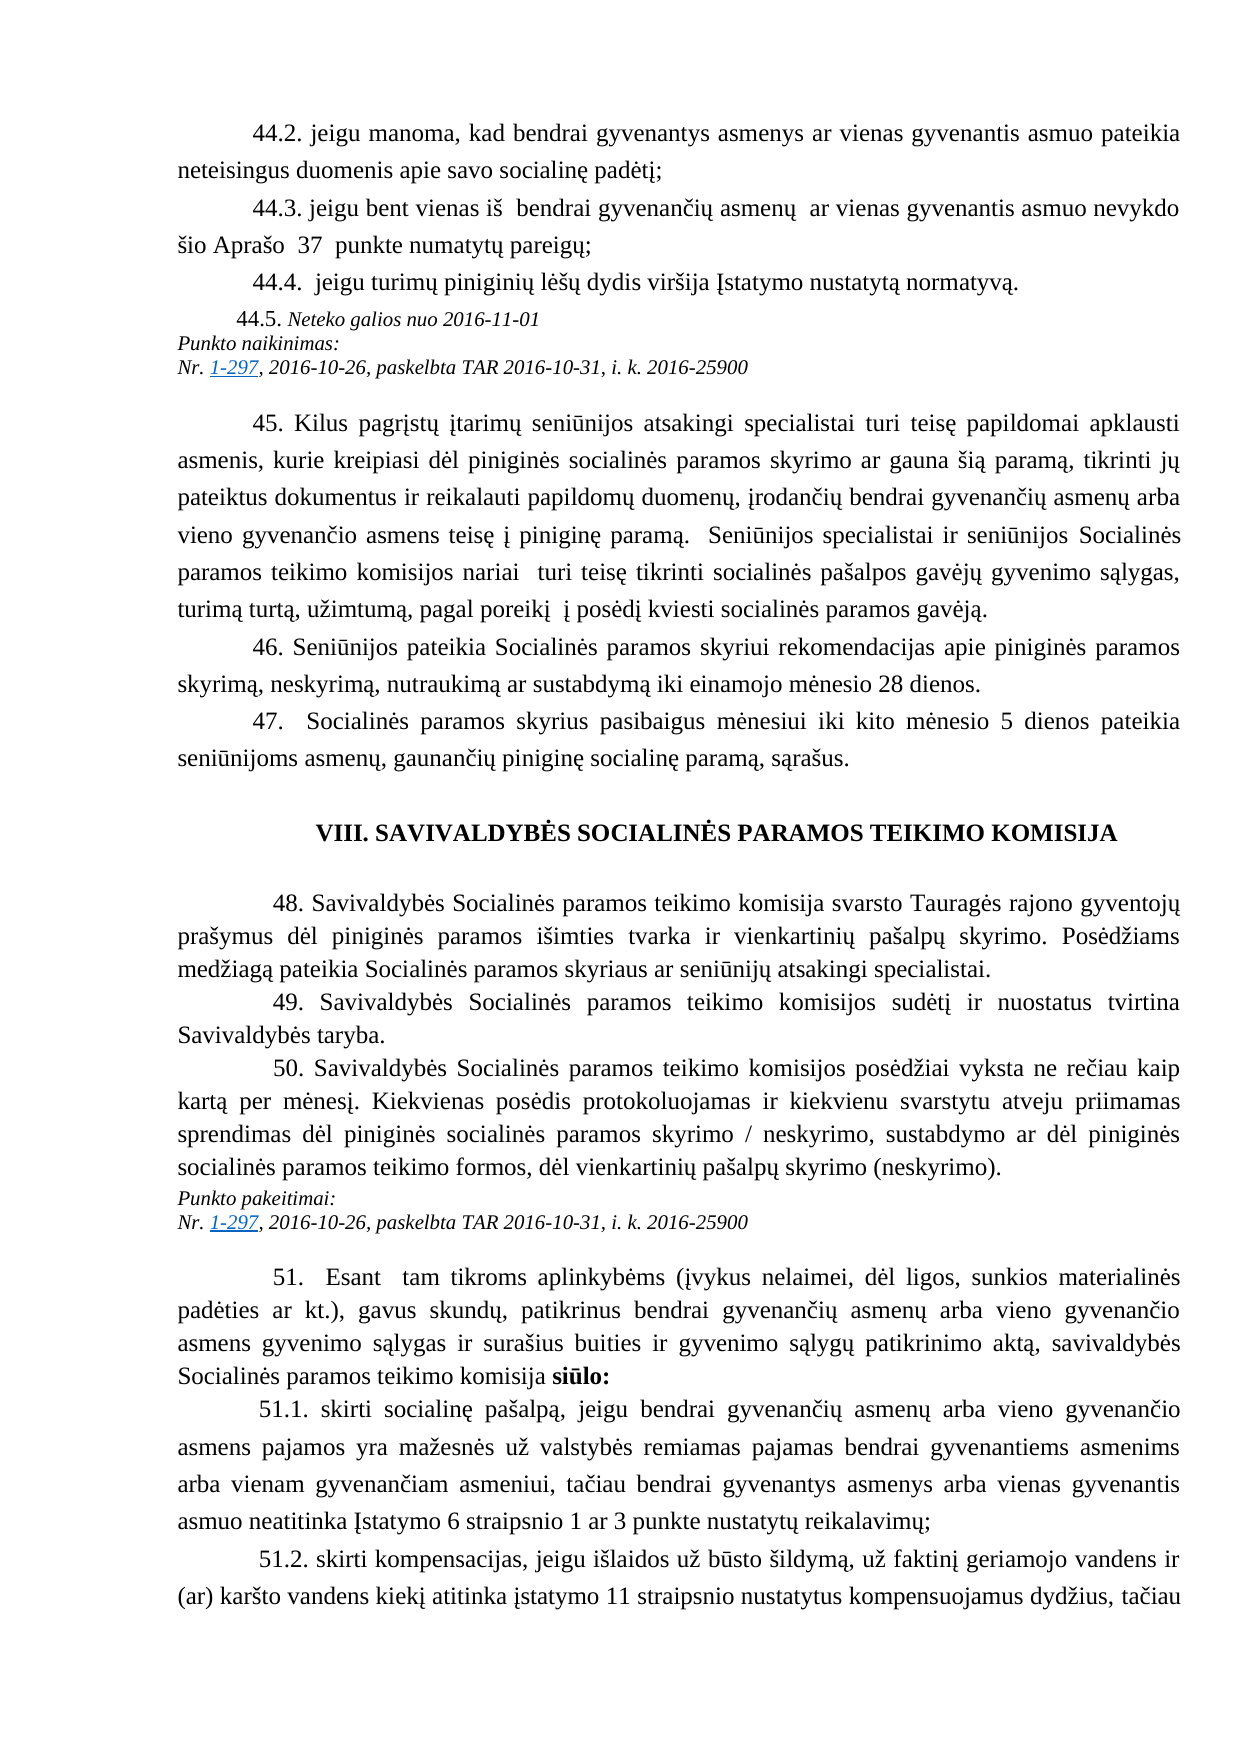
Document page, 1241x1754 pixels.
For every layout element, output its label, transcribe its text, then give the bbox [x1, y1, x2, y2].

text VIII. SAVIVALDYBĖS SOCIALINĖS PARAMOS TEIKIMO KOMISIJA [177, 818, 1181, 847]
text Nr. 1-297, 2016-10-26, paskelbta TAR 2016-10-31, i. k. 2016-25900 [177, 355, 1181, 379]
text 50. Savivaldybės Socialinės paramos teikimo komisijos posėdžiai vyksta ne rečiau kaip kartą per mėnesį. Kiekvienas posėdis protokoluojamas ir kiekvienu svarstytu atveju priimamas sprendimas dėl piniginės socialinės paramos skyrimo / neskyrimo, sustabdymo ar dėl piniginės socialinės paramos teikimo formos, dėl vienkartinių pašalpų skyrimo (neskyrimo). [177, 1053, 1181, 1181]
text 51.1. skirti socialinę pašalpą, jeigu bendrai gyvenančių asmenų arba vieno gyvenančio asmens pajamos yra mažesnės už valstybės remiamas pajamas bendrai gyvenantiems asmenims arba vienam gyvenančiam asmeniui, tačiau bendrai gyvenantys asmenys arba vienas gyvenantis asmuo neatitinka Įstatymo 6 straipsnio 1 ar 3 punkte nustatytų reikalavimų; [177, 1394, 1181, 1535]
text 44.2. jeigu manoma, kad bendrai gyvenantys asmenys ar vienas gyvenantis asmuo pateikia neteisingus duomenis apie savo socialinę padėtį; [177, 118, 1181, 184]
text Punkto naikinimas: [177, 331, 1181, 355]
text 49. Savivaldybės Socialinės paramos teikimo komisijos sudėtį ir nuostatus tvirtina Savivaldybės taryba. [177, 987, 1181, 1049]
text 44.4. jeigu turimų piniginių lėšų dydis viršija Įstatymo nustatytą normatyvą. [177, 267, 1181, 296]
text 44.3. jeigu bent vienas iš bendrai gyvenančių asmenų ar vienas gyvenantis asmuo nevykdo šio Aprašo 37 punkte numatytų pareigų; [177, 193, 1181, 259]
text Nr. 1-297, 2016-10-26, paskelbta TAR 2016-10-31, i. k. 2016-25900 [177, 1209, 1181, 1234]
text 47. Socialinės paramos skyrius pasibaigus mėnesiui iki kito mėnesio 5 dienos pateikia seniūnijoms asmenų, gaunančių piniginę socialinę paramą, sąrašus. [177, 706, 1181, 772]
text Punkto pakeitimai: [177, 1186, 1181, 1209]
text 44.5. Neteko galios nuo 2016-11-01 [177, 304, 1181, 331]
text 51. Esant tam tikroms aplinkybėms (įvykus nelaimei, dėl ligos, sunkios materialinės padėties ar kt.), gavus skundų, patikrinus bendrai gyvenančių asmenų arba vieno gyvenančio asmens gyvenimo sąlygas ir surašius buities ir gyvenimo sąlygų patikrinimo aktą, savivaldybės Socialinės paramos teikimo komisija siūlo: [177, 1262, 1181, 1390]
text 46. Seniūnijos pateikia Socialinės paramos skyriui rekomendacijas apie piniginės paramos skyrimą, neskyrimą, nutraukimą ar sustabdymą iki einamojo mėnesio 28 dienos. [177, 632, 1181, 698]
text 51.2. skirti kompensacijas, jeigu išlaidos už būsto šildymą, už faktinį geriamojo vandens ir (ar) karšto vandens kiekį atitinka įstatymo 11 straipsnio nustatytus kompensuojamus dydžius, tačiau [177, 1544, 1181, 1610]
text 48. Savivaldybės Socialinės paramos teikimo komisija svarsto Tauragės rajono gyventojų prašymus dėl piniginės paramos išimties tvarka ir vienkartinių pašalpų skyrimo. Posėdžiams medžiagą pateikia Socialinės paramos skyriaus ar seniūnijų atsakingi specialistai. [177, 888, 1181, 983]
text 45. Kilus pagrįstų įtarimų seniūnijos atsakingi specialistai turi teisę papildomai apklausti asmenis, kurie kreipiasi dėl piniginės socialinės paramos skyrimo ar gauna šią paramą, tikrinti jų pateiktus dokumentus ir reikalauti papildomų duomenų, įrodančių bendrai gyvenančių asmenų arba vieno gyvenančio asmens teisę į piniginę paramą. Seniūnijos specialistai ir seniūnijos Socialinės paramos teikimo komisijos nariai turi teisę tikrinti socialinės pašalpos gavėjų gyvenimo sąlygas, turimą turtą, užimtumą, pagal poreikį į posėdį kviesti socialinės paramos gavėją. [177, 408, 1181, 623]
